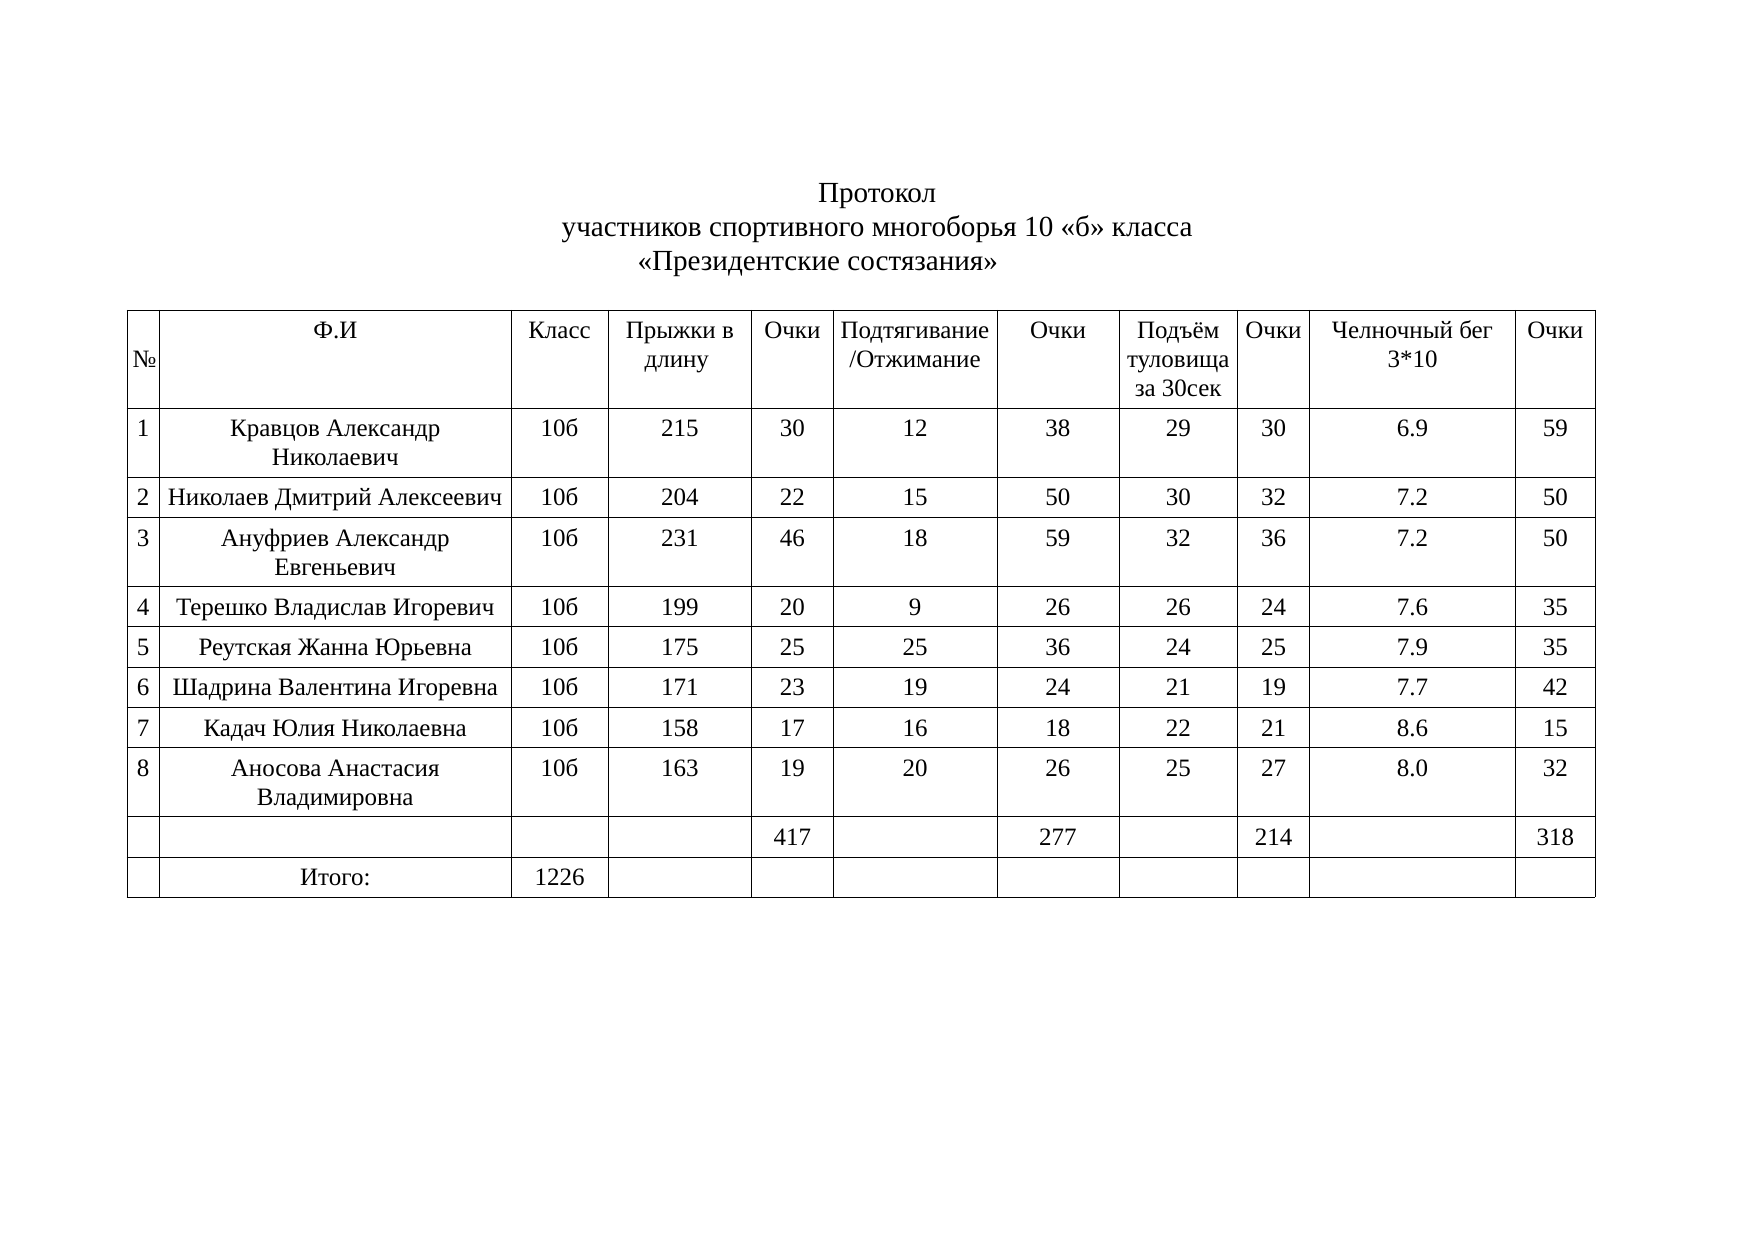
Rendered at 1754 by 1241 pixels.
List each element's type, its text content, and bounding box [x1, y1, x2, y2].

table_cell 12 [834, 409, 997, 477]
table_cell [1310, 817, 1515, 857]
table_cell 30 [752, 409, 833, 477]
table_cell 36 [1238, 518, 1309, 586]
table_cell 3 [128, 518, 159, 586]
table_cell Аносова Анастасия Владимировна [160, 748, 511, 816]
table_cell Реутская Жанна Юрьевна [160, 627, 511, 667]
table_cell 21 [1238, 708, 1309, 747]
table_cell 231 [609, 518, 751, 586]
table_cell 7.7 [1310, 668, 1515, 707]
table_cell 50 [998, 478, 1119, 517]
table_cell 20 [834, 748, 997, 816]
table_header Прыжки в длину [609, 311, 751, 408]
table_cell 7.6 [1310, 587, 1515, 626]
table_cell 277 [998, 817, 1119, 857]
table_cell [998, 858, 1119, 897]
text Протокол [118, 176, 1636, 209]
table_cell 38 [998, 409, 1119, 477]
table_header Челночный бег 3*10 [1310, 311, 1515, 408]
table_cell 163 [609, 748, 751, 816]
table_cell 6.9 [1310, 409, 1515, 477]
table_cell 17 [752, 708, 833, 747]
table_cell 10б [512, 518, 608, 586]
table_cell 22 [1120, 708, 1237, 747]
table_cell 35 [1516, 627, 1595, 667]
table_cell 32 [1516, 748, 1595, 816]
table_header Очки [998, 311, 1119, 408]
table_cell [609, 858, 751, 897]
table_cell 21 [1120, 668, 1237, 707]
table_cell [834, 858, 997, 897]
table_cell 7.2 [1310, 478, 1515, 517]
table_cell 19 [752, 748, 833, 816]
table_cell 50 [1516, 478, 1595, 517]
table_cell [609, 817, 751, 857]
table_cell 10б [512, 668, 608, 707]
table_cell 8.0 [1310, 748, 1515, 816]
table_cell 25 [1120, 748, 1237, 816]
table_cell [834, 817, 997, 857]
table_cell 199 [609, 587, 751, 626]
table_cell Кравцов Александр Николаевич [160, 409, 511, 477]
text «Президентские состязания» [0, 243, 1636, 276]
table_cell 25 [834, 627, 997, 667]
table_cell 10б [512, 627, 608, 667]
table_cell 27 [1238, 748, 1309, 816]
table_cell 59 [998, 518, 1119, 586]
table_cell 417 [752, 817, 833, 857]
table_cell 26 [1120, 587, 1237, 626]
table_cell 1226 [512, 858, 608, 897]
table_header Подъём туловища за 30сек [1120, 311, 1237, 408]
table_cell 36 [998, 627, 1119, 667]
table_cell 16 [834, 708, 997, 747]
table_cell 23 [752, 668, 833, 707]
table_header Очки [752, 311, 833, 408]
table_cell 26 [998, 587, 1119, 626]
table_cell 18 [834, 518, 997, 586]
table_cell 26 [998, 748, 1119, 816]
table_cell 50 [1516, 518, 1595, 586]
table_cell Итого: [160, 858, 511, 897]
table_cell 18 [998, 708, 1119, 747]
table_cell 175 [609, 627, 751, 667]
table_cell 25 [1238, 627, 1309, 667]
table_cell 8 [128, 748, 159, 816]
table_cell 29 [1120, 409, 1237, 477]
table_cell [1120, 858, 1237, 897]
table_cell [1516, 858, 1595, 897]
table_cell 7 [128, 708, 159, 747]
table_cell [1238, 858, 1309, 897]
table_header № [128, 311, 159, 408]
table_cell 10б [512, 748, 608, 816]
table_cell [1120, 817, 1237, 857]
table_cell 42 [1516, 668, 1595, 707]
table_cell 6 [128, 668, 159, 707]
table_cell [160, 817, 511, 857]
table_cell [752, 858, 833, 897]
table_cell 24 [1120, 627, 1237, 667]
table_cell 20 [752, 587, 833, 626]
table_header Ф.И [160, 311, 511, 408]
table_header Очки [1516, 311, 1595, 408]
table_cell Терешко Владислав Игоревич [160, 587, 511, 626]
table_cell 318 [1516, 817, 1595, 857]
table_cell 35 [1516, 587, 1595, 626]
table_cell 1 [128, 409, 159, 477]
table_cell 19 [1238, 668, 1309, 707]
table_cell 32 [1120, 518, 1237, 586]
table_cell 32 [1238, 478, 1309, 517]
table_cell 22 [752, 478, 833, 517]
table_cell [128, 817, 159, 857]
table_cell 9 [834, 587, 997, 626]
table_cell 15 [1516, 708, 1595, 747]
table_cell 25 [752, 627, 833, 667]
table_cell 7.9 [1310, 627, 1515, 667]
table_header Класс [512, 311, 608, 408]
table_cell 8.6 [1310, 708, 1515, 747]
text участников спортивного многоборья 10 «б» класса [118, 209, 1636, 243]
table_cell 4 [128, 587, 159, 626]
table_cell 2 [128, 478, 159, 517]
table_cell 10б [512, 708, 608, 747]
table_cell Кадач Юлия Николаевна [160, 708, 511, 747]
table_cell Ануфриев Александр Евгеньевич [160, 518, 511, 586]
table_cell 46 [752, 518, 833, 586]
table_cell 24 [1238, 587, 1309, 626]
table_cell 30 [1238, 409, 1309, 477]
table_cell Шадрина Валентина Игоревна [160, 668, 511, 707]
table_cell Николаев Дмитрий Алексеевич [160, 478, 511, 517]
table_cell 7.2 [1310, 518, 1515, 586]
table_cell 5 [128, 627, 159, 667]
table_cell 10б [512, 409, 608, 477]
table_cell [512, 817, 608, 857]
table_cell 19 [834, 668, 997, 707]
table_cell 15 [834, 478, 997, 517]
table_cell [1310, 858, 1515, 897]
table_cell 215 [609, 409, 751, 477]
table_cell 171 [609, 668, 751, 707]
table_cell 158 [609, 708, 751, 747]
table_cell 59 [1516, 409, 1595, 477]
table_cell [128, 858, 159, 897]
table_cell 10б [512, 478, 608, 517]
table_header Очки [1238, 311, 1309, 408]
table_cell 24 [998, 668, 1119, 707]
table_cell 214 [1238, 817, 1309, 857]
table_cell 10б [512, 587, 608, 626]
table_cell 30 [1120, 478, 1237, 517]
table_cell 204 [609, 478, 751, 517]
table_header Подтягивание/Отжимание [834, 311, 997, 408]
